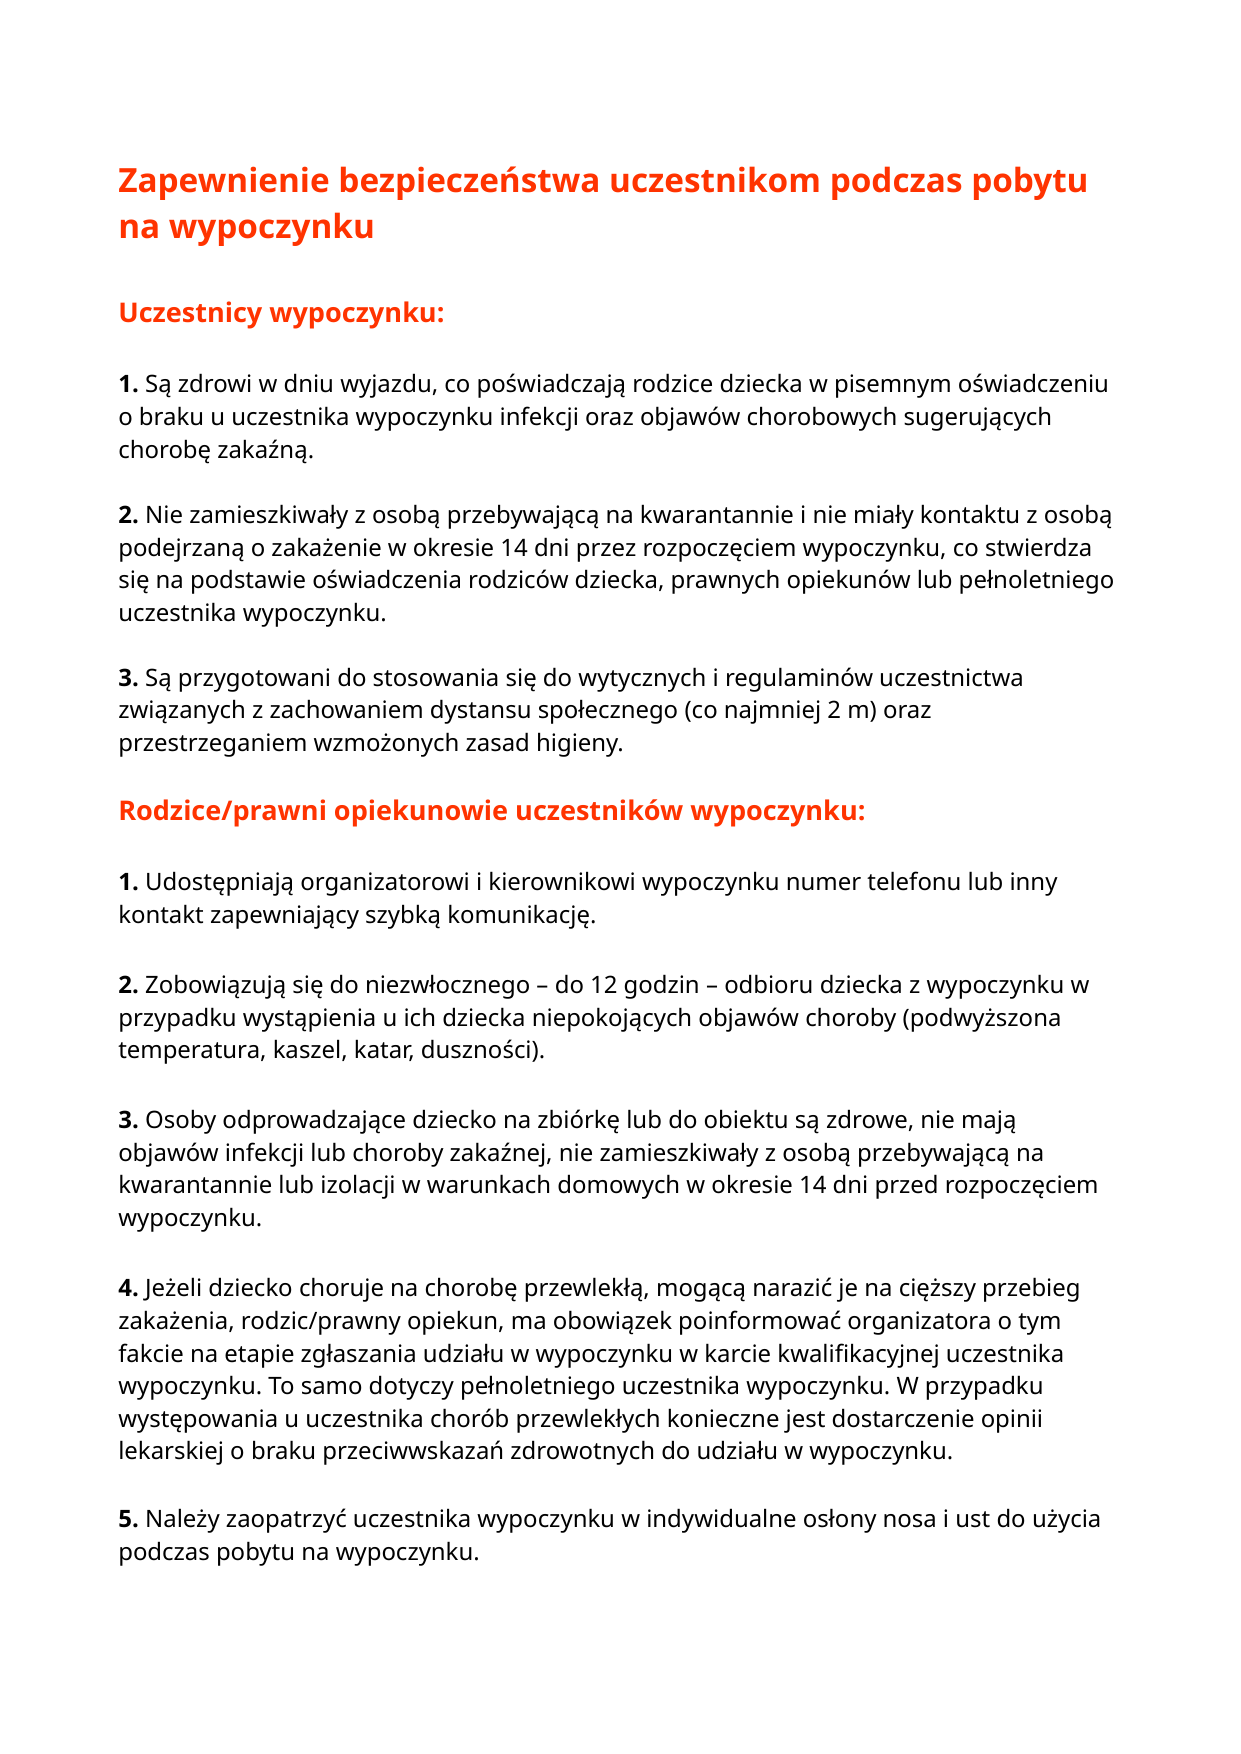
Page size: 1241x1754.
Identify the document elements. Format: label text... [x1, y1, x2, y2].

text 2. Zobowiązują się do niezwłocznego – do 12 godzin – odbioru dziecka z wypoczynku w przypadku wystąpienia u ich dziecka niepokojących objawów choroby (podwyższona temperatura, kaszel, katar, duszności). [118, 968, 1122, 1066]
text 3. Osoby odprowadzające dziecko na zbiórkę lub do obiektu są zdrowe, nie mają objawów infekcji lub choroby zakaźnej, nie zamieszkiwały z osobą przebywającą na kwarantannie lub izolacji w warunkach domowych w okresie 14 dni przed rozpoczęciem wypoczynku. [118, 1103, 1122, 1233]
text 3. Są przygotowani do stosowania się do wytycznych i regulaminów uczestnictwa związanych z zachowaniem dystansu społecznego (co najmniej 2 m) oraz przestrzeganiem wzmożonych zasad higieny. [118, 661, 1122, 758]
text Rodzice/prawni opiekunowie uczestników wypoczynku: [118, 791, 1122, 828]
text 1. Udostępniają organizatorowi i kierownikowi wypoczynku numer telefonu lub inny kontakt zapewniający szybką komunikację. [118, 865, 1122, 930]
text 4. Jeżeli dziecko choruje na chorobę przewlekłą, mogącą narazić je na cięższy przebieg zakażenia, rodzic/prawny opiekun, ma obowiązek poinformować organizatora o tym fakcie na etapie zgłaszania udziału w wypoczynku w karcie kwalifikacyjnej uczestnika wypoczynku. To samo dotyczy pełnoletniego uczestnika wypoczynku. W przypadku występowania u uczestnika chorób przewlekłych konieczne jest dostarczenie opinii lekarskiej o braku przeciwwskazań zdrowotnych do udziału w wypoczynku. [118, 1271, 1122, 1467]
text 5. Należy zaopatrzyć uczestnika wypoczynku w indywidualne osłony nosa i ust do użycia podczas pobytu na wypoczynku. [118, 1502, 1122, 1567]
text Uczestnicy wypoczynku: [118, 293, 1122, 330]
text 2. Nie zamieszkiwały z osobą przebywającą na kwarantannie i nie miały kontaktu z osobą podejrzaną o zakażenie w okresie 14 dni przez rozpoczęciem wypoczynku, co stwierdza się na podstawie oświadczenia rodziców dziecka, prawnych opiekunów lub pełnoletniego uczestnika wypoczynku. [118, 498, 1122, 628]
text 1. Są zdrowi w dniu wyjazdu, co poświadczają rodzice dziecka w pisemnym oświadczeniu o braku u uczestnika wypoczynku infekcji oraz objawów chorobowych sugerujących chorobę zakaźną. [118, 367, 1122, 465]
text Zapewnienie bezpieczeństwa uczestnikom podczas pobytu na wypoczynku [118, 157, 1122, 248]
